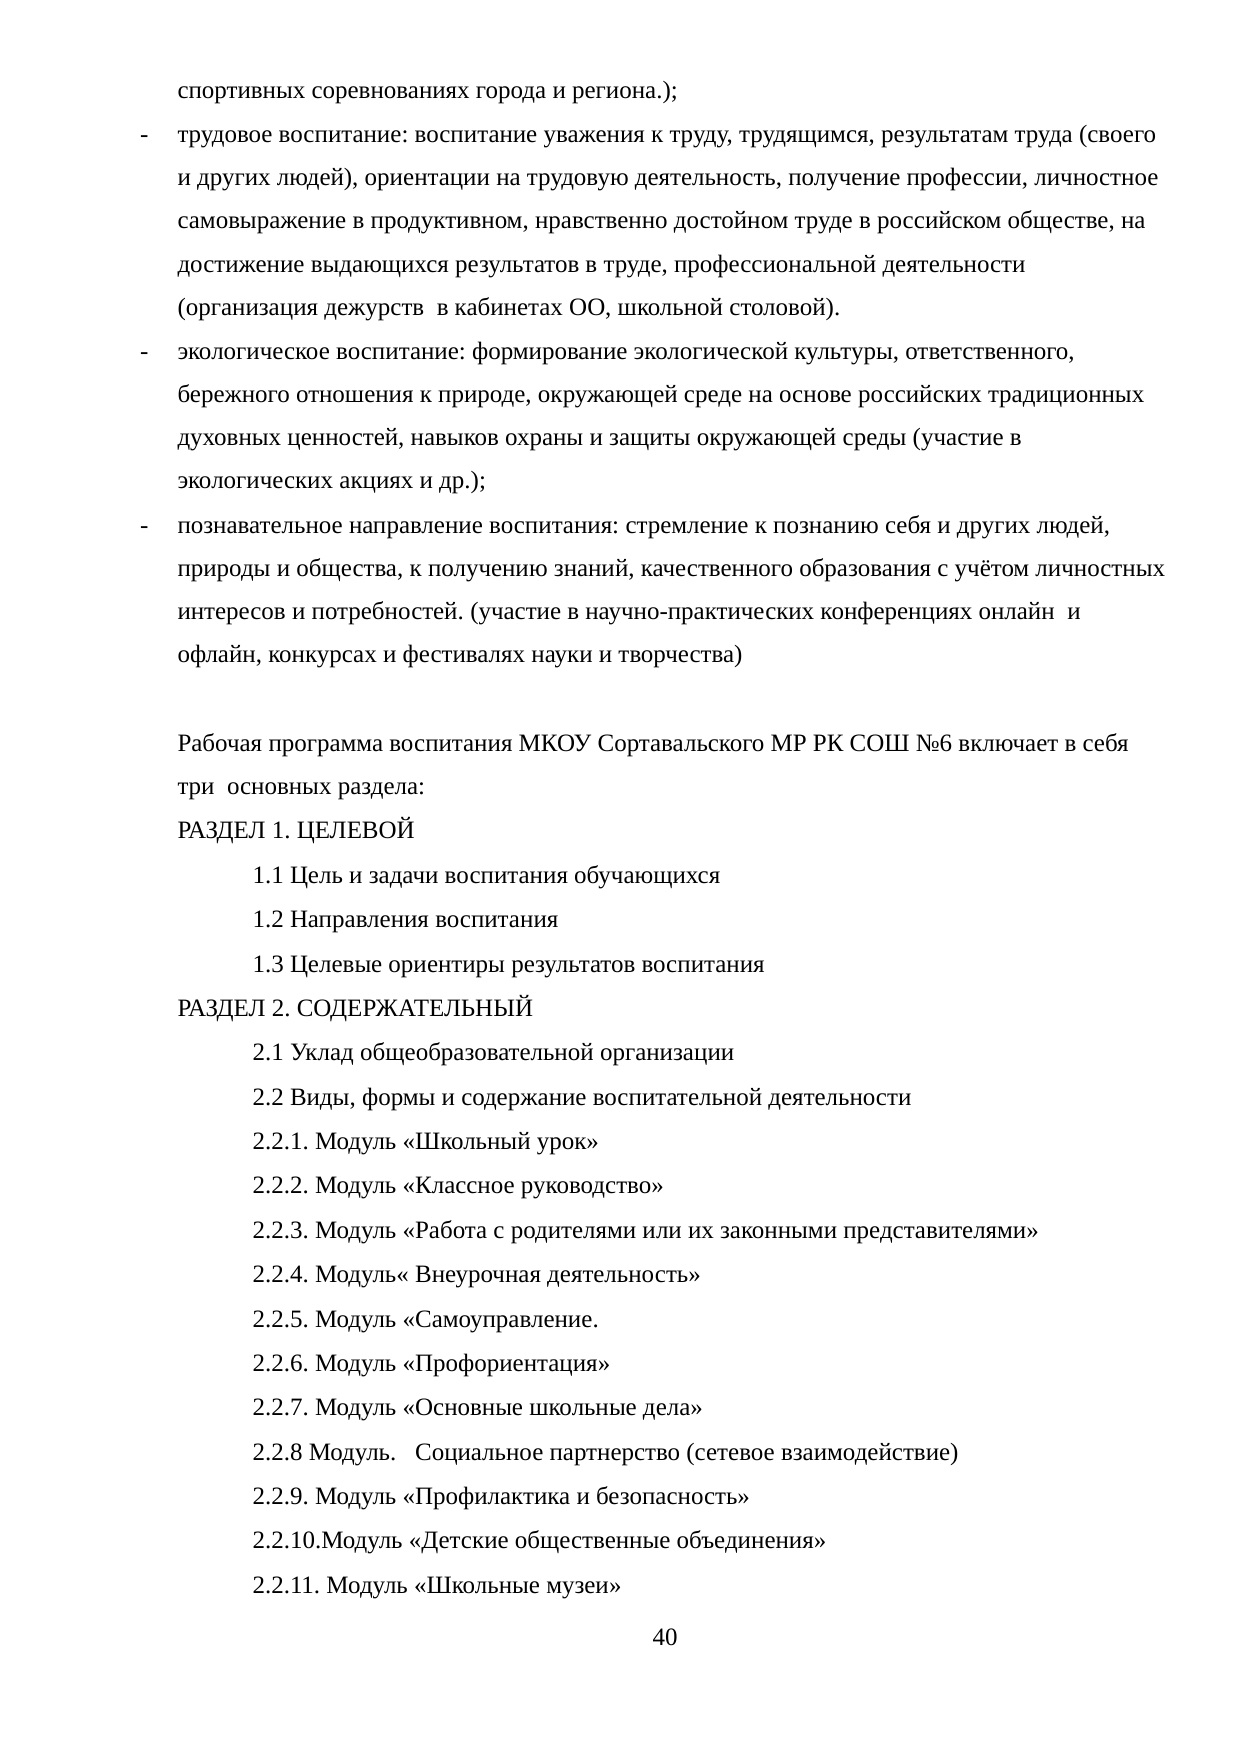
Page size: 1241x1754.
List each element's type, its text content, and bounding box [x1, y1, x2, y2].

text 2.2.11. Модуль «Школьные музеи» [252, 1570, 1171, 1599]
text 2.1 Уклад общеобразовательной организации [252, 1037, 1171, 1066]
text РАЗДЕЛ 2. СОДЕРЖАТЕЛЬНЫЙ [177, 993, 1171, 1022]
text 1.1 Цель и задачи воспитания обучающихся [252, 860, 1171, 889]
text 2.2.5. Модуль «Самоуправление. [252, 1304, 1171, 1332]
list спортивных соревнованиях города и региона.); [140, 75, 1171, 104]
text 2.2.3. Модуль «Работа с родителями или их законными представителями» [252, 1215, 1171, 1244]
text Рабочая программа воспитания МКОУ Сортавальского МР РК СОШ №6 включает в себя три основных раздела: [177, 728, 1171, 800]
text 2.2.9. Модуль «Профилактика и безопасность» [252, 1481, 1171, 1510]
list познавательное направление воспитания: стремление к познанию себя и других людей, природы и общества, к получению знаний, качественного образования с учётом личностных интересов и потребностей. (участие в научно-практических конференциях онлайн и офлайн, конкурсах и фестивалях науки и творчества) [140, 510, 1171, 668]
text 2.2.2. Модуль «Классное руководство» [252, 1171, 1171, 1199]
text 2.2.1. Модуль «Школьный урок» [252, 1126, 1171, 1155]
text 2.2.6. Модуль «Профориентация» [252, 1348, 1171, 1377]
text 2.2.10.Модуль «Детские общественные объединения» [252, 1526, 1171, 1554]
text 1.2 Направления воспитания [252, 904, 1171, 933]
list трудовое воспитание: воспитание уважения к труду, трудящимся, результатам труда (своего и других людей), ориентации на трудовую деятельность, получение профессии, личностное самовыражение в продуктивном, нравственно достойном труде в российском обществе, на достижение выдающихся результатов в труде, профессиональной деятельности (организация дежурств в кабинетах ОО, школьной столовой). [140, 119, 1171, 321]
list экологическое воспитание: формирование экологической культуры, ответственного, бережного отношения к природе, окружающей среде на основе российских традиционных духовных ценностей, навыков охраны и защиты окружающей среды (участие в экологических акциях и др.); [140, 336, 1171, 494]
text 2.2 Виды, формы и содержание воспитательной деятельности [252, 1082, 1171, 1111]
text 1.3 Целевые ориентиры результатов воспитания [252, 949, 1171, 977]
text 2.2.8 Модуль. Социальное партнерство (сетевое взаимодействие) [252, 1437, 1171, 1466]
text 2.2.4. Модуль« Внеурочная деятельность» [252, 1259, 1171, 1288]
text 2.2.7. Модуль «Основные школьные дела» [252, 1392, 1171, 1421]
text РАЗДЕЛ 1. ЦЕЛЕВОЙ [177, 816, 1171, 844]
